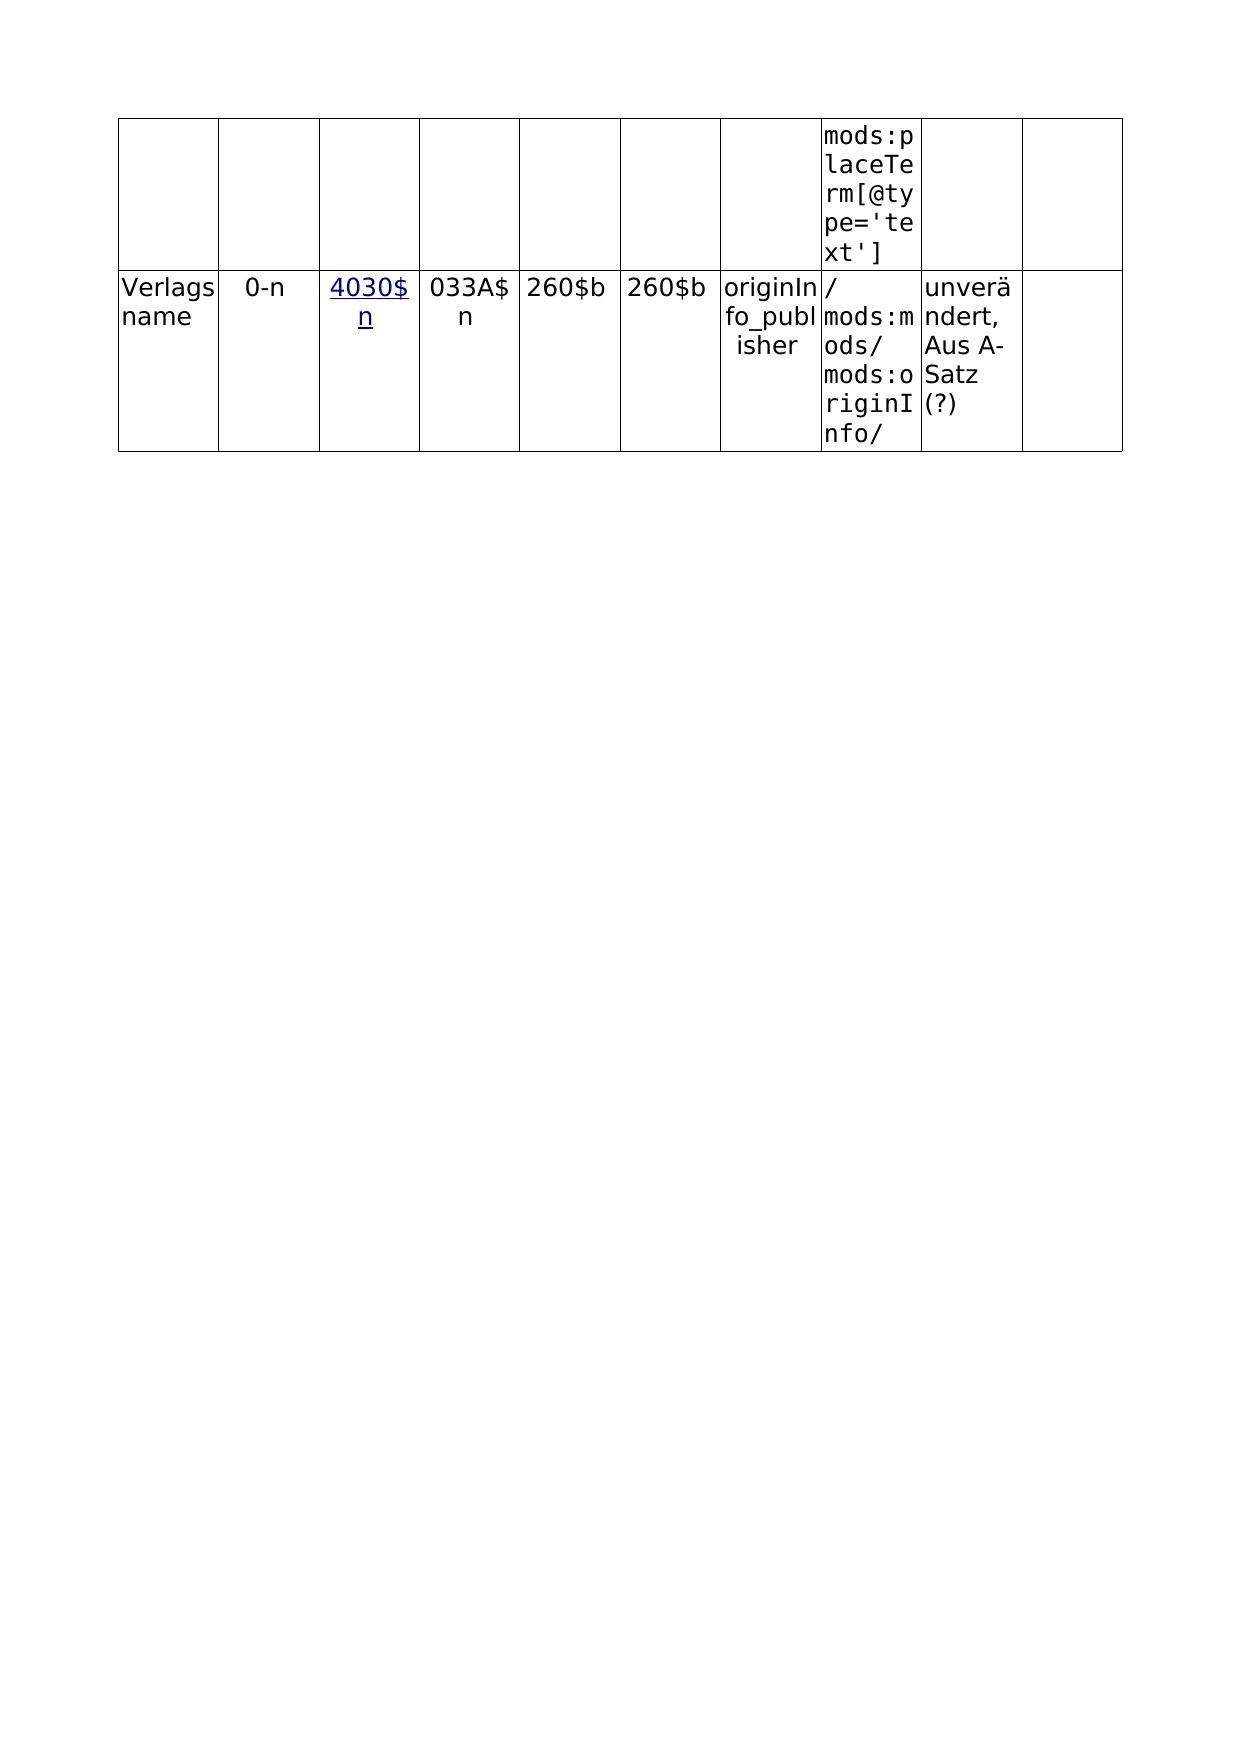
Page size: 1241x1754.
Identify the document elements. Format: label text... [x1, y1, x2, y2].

table_cell [320, 119, 419, 270]
table_cell [1023, 119, 1122, 270]
table_cell [721, 119, 821, 270]
table_cell 033A$n [420, 271, 519, 451]
table_cell [219, 119, 319, 270]
table_cell /mods:mods/mods:originInfo/ [822, 271, 921, 451]
table_cell 4030$n [320, 271, 419, 451]
table_cell [520, 119, 620, 270]
table_cell [621, 119, 720, 270]
table_cell [1023, 271, 1122, 451]
table_cell [420, 119, 519, 270]
table_cell Verlagsname [119, 271, 218, 451]
table_cell 260$b [520, 271, 620, 451]
table_cell mods:placeTerm[@type='text'] [822, 119, 921, 270]
table_cell [119, 119, 218, 270]
table_cell unverändert, Aus A-Satz (?) [922, 271, 1022, 451]
table_cell originInfo_publisher [721, 271, 821, 451]
table_cell 260$b [621, 271, 720, 451]
table_cell [922, 119, 1022, 270]
table_cell 0-n [219, 271, 319, 451]
